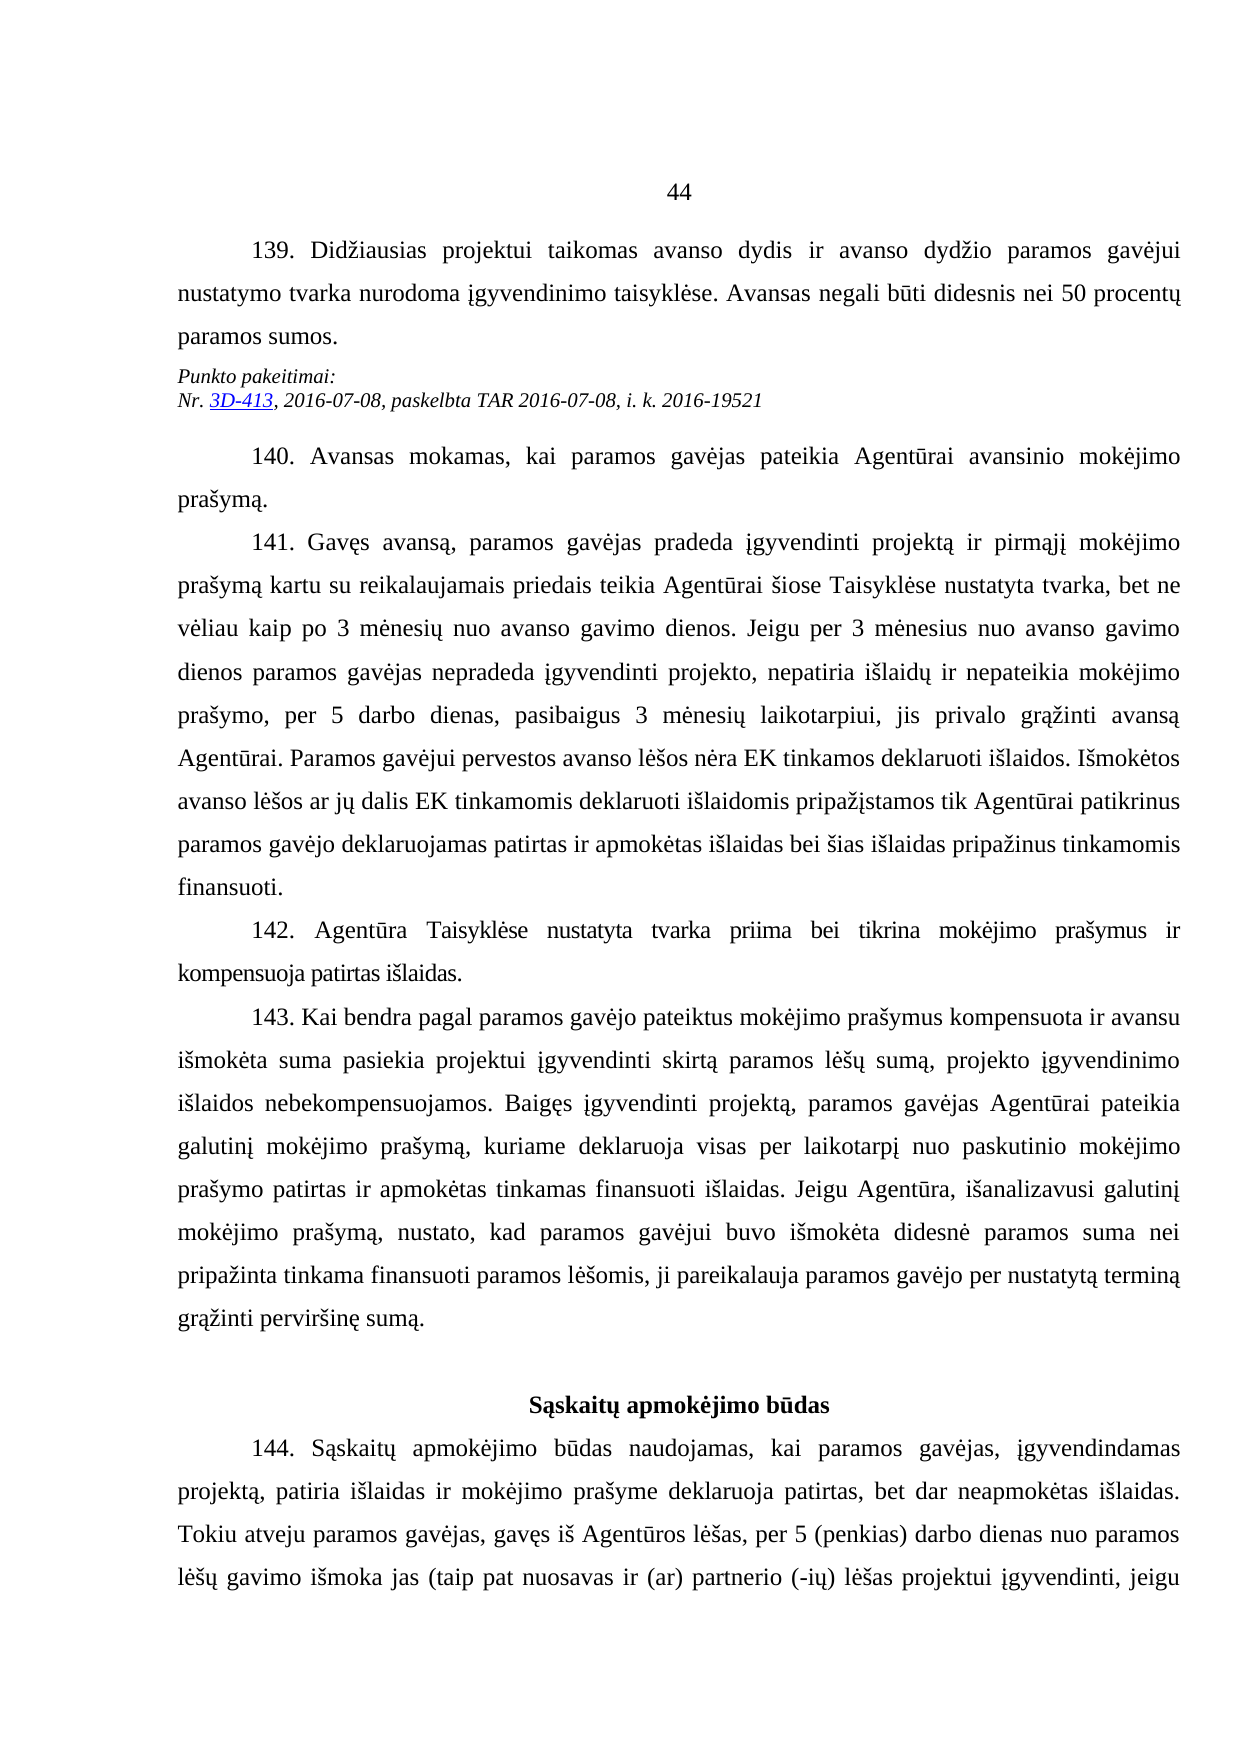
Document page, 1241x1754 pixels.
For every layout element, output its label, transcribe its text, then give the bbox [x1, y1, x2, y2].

text Nr. 3D-413, 2016-07-08, paskelbta TAR 2016-07-08, i. k. 2016-19521 [177, 388, 1181, 412]
text 140. Avansas mokamas, kai paramos gavėjas pateikia Agentūrai avansinio mokėjimo prašymą. [177, 441, 1181, 513]
text 141. Gavęs avansą, paramos gavėjas pradeda įgyvendinti projektą ir pirmąjį mokėjimo prašymą kartu su reikalaujamais priedais teikia Agentūrai šiose Taisyklėse nustatyta tvarka, bet ne vėliau kaip po 3 mėnesių nuo avanso gavimo dienos. Jeigu per 3 mėnesius nuo avanso gavimo dienos paramos gavėjas nepradeda įgyvendinti projekto, nepatiria išlaidų ir nepateikia mokėjimo prašymo, per 5 darbo dienas, pasibaigus 3 mėnesių laikotarpiui, jis privalo grąžinti avansą Agentūrai. Paramos gavėjui pervestos avanso lėšos nėra EK tinkamos deklaruoti išlaidos. Išmokėtos avanso lėšos ar jų dalis EK tinkamomis deklaruoti išlaidomis pripažįstamos tik Agentūrai patikrinus paramos gavėjo deklaruojamas patirtas ir apmokėtas išlaidas bei šias išlaidas pripažinus tinkamomis finansuoti. [177, 527, 1181, 901]
text Punkto pakeitimai: [177, 364, 1181, 388]
text Sąskaitų apmokėjimo būdas [177, 1390, 1181, 1418]
text 139. Didžiausias projektui taikomas avanso dydis ir avanso dydžio paramos gavėjui nustatymo tvarka nurodoma įgyvendinimo taisyklėse. Avansas negali būti didesnis nei 50 procentų paramos sumos. [177, 235, 1181, 350]
text 143. Kai bendra pagal paramos gavėjo pateiktus mokėjimo prašymus kompensuota ir avansu išmokėta suma pasiekia projektui įgyvendinti skirtą paramos lėšų sumą, projekto įgyvendinimo išlaidos nebekompensuojamos. Baigęs įgyvendinti projektą, paramos gavėjas Agentūrai pateikia galutinį mokėjimo prašymą, kuriame deklaruoja visas per laikotarpį nuo paskutinio mokėjimo prašymo patirtas ir apmokėtas tinkamas finansuoti išlaidas. Jeigu Agentūra, išanalizavusi galutinį mokėjimo prašymą, nustato, kad paramos gavėjui buvo išmokėta didesnė paramos suma nei pripažinta tinkama finansuoti paramos lėšomis, ji pareikalauja paramos gavėjo per nustatytą terminą grąžinti perviršinę sumą. [177, 1002, 1181, 1332]
text 142. Agentūra Taisyklėse nustatyta tvarka priima bei tikrina mokėjimo prašymus ir kompensuoja patirtas išlaidas. [177, 915, 1181, 987]
text 144. Sąskaitų apmokėjimo būdas naudojamas, kai paramos gavėjas, įgyvendindamas projektą, patiria išlaidas ir mokėjimo prašyme deklaruoja patirtas, bet dar neapmokėtas išlaidas. Tokiu atveju paramos gavėjas, gavęs iš Agentūros lėšas, per 5 (penkias) darbo dienas nuo paramos lėšų gavimo išmoka jas (taip pat nuosavas ir (ar) partnerio (-ių) lėšas projektui įgyvendinti, jeigu [177, 1433, 1181, 1591]
